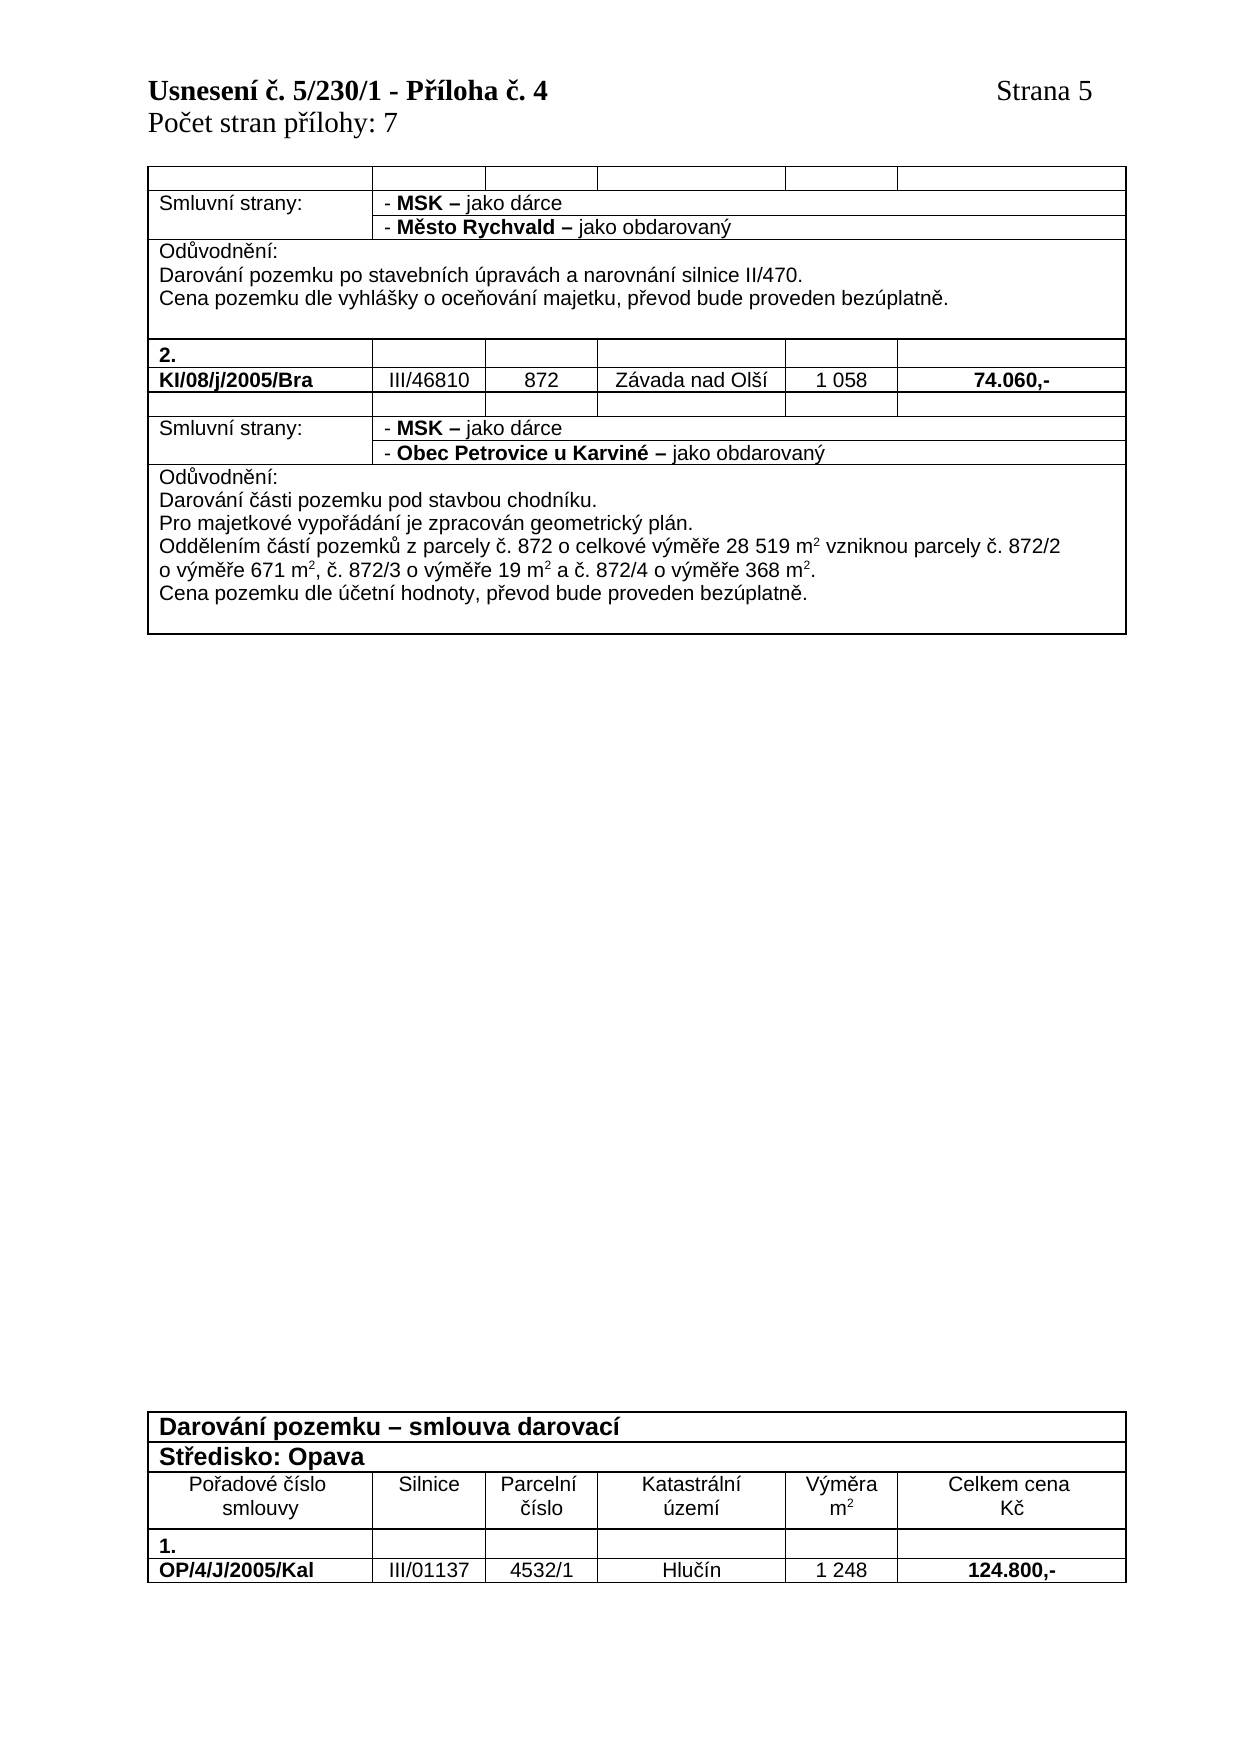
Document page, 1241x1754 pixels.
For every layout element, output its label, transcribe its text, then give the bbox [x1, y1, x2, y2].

table_cell [786, 167, 897, 190]
table_cell Smluvní strany: [149, 417, 372, 464]
table_cell Odůvodnění: Darování pozemku po stavebních úpravách a narovnání silnice II/470. Cena pozemku dle vyhlášky o oceňování majetku, převod bude proveden bezúplatně. [149, 240, 1125, 337]
table_cell 124.800,- [898, 1559, 1125, 1582]
table_cell [786, 1530, 897, 1558]
table_cell [486, 393, 597, 416]
table_cell [373, 167, 485, 190]
table_cell Hlučín [598, 1559, 785, 1582]
table_header - MSK – jako dárce [373, 191, 1125, 215]
table_cell [149, 167, 372, 190]
table_cell Celkem cena Kč [898, 1473, 1125, 1528]
table_cell [373, 340, 485, 367]
table_cell [898, 393, 1125, 416]
table_cell - Obec Petrovice u Karviné – jako obdarovaný [373, 441, 1125, 464]
table_cell [486, 340, 597, 367]
table_cell III/01137 [373, 1559, 485, 1582]
table_cell 872 [486, 368, 597, 391]
table_cell [598, 1530, 785, 1558]
table_cell Katastrální území [598, 1473, 785, 1528]
table_cell 4532/1 [486, 1559, 597, 1582]
table_header - MSK – jako dárce [373, 417, 1125, 440]
table_cell III/46810 [373, 368, 485, 391]
table_cell Středisko: Opava [149, 1443, 1125, 1471]
table_cell [898, 167, 1125, 190]
table_cell [373, 1530, 485, 1558]
table_cell Smluvní strany: [149, 191, 372, 239]
table_cell 1 058 [786, 368, 897, 391]
table_header Darování pozemku – smlouva darovací [149, 1413, 1125, 1441]
table_cell Závada nad Olší [598, 368, 785, 391]
table_cell Výměra m2 [786, 1473, 897, 1528]
table_cell Pořadové číslo smlouvy [149, 1473, 372, 1528]
table_cell Silnice [373, 1473, 485, 1528]
table_cell 1 248 [786, 1559, 897, 1582]
table_cell 1. [149, 1530, 372, 1558]
table_cell [786, 340, 897, 367]
table_cell 74.060,- [898, 368, 1125, 391]
table_cell [898, 340, 1125, 367]
table_cell [486, 167, 597, 190]
table_cell [373, 393, 485, 416]
table_cell - Město Rychvald – jako obdarovaný [373, 216, 1125, 239]
table_cell [486, 1530, 597, 1558]
table_cell [598, 340, 785, 367]
table_cell [598, 393, 785, 416]
table_cell [149, 393, 372, 416]
table_cell [786, 393, 897, 416]
table_cell [898, 1530, 1125, 1558]
table_cell KI/08/j/2005/Bra [149, 368, 372, 391]
table_cell Parcelní číslo [486, 1473, 597, 1528]
table_cell OP/4/J/2005/Kal [149, 1559, 372, 1582]
table_cell [598, 167, 785, 190]
table_cell Odůvodnění: Darování části pozemku pod stavbou chodníku. Pro majetkové vypořádání je zpracován geometrický plán. Oddělením částí pozemků z parcely č. 872 o celkové výměře 28 519 m2 vzniknou parcely č. 872/2 o výměře 671 m2, č. 872/3 o výměře 19 m2 a č. 872/4 o výměře 368 m2. Cena pozemku dle účetní hodnoty, převod bude proveden bezúplatně. [149, 465, 1125, 632]
table_cell 2. [149, 340, 372, 367]
